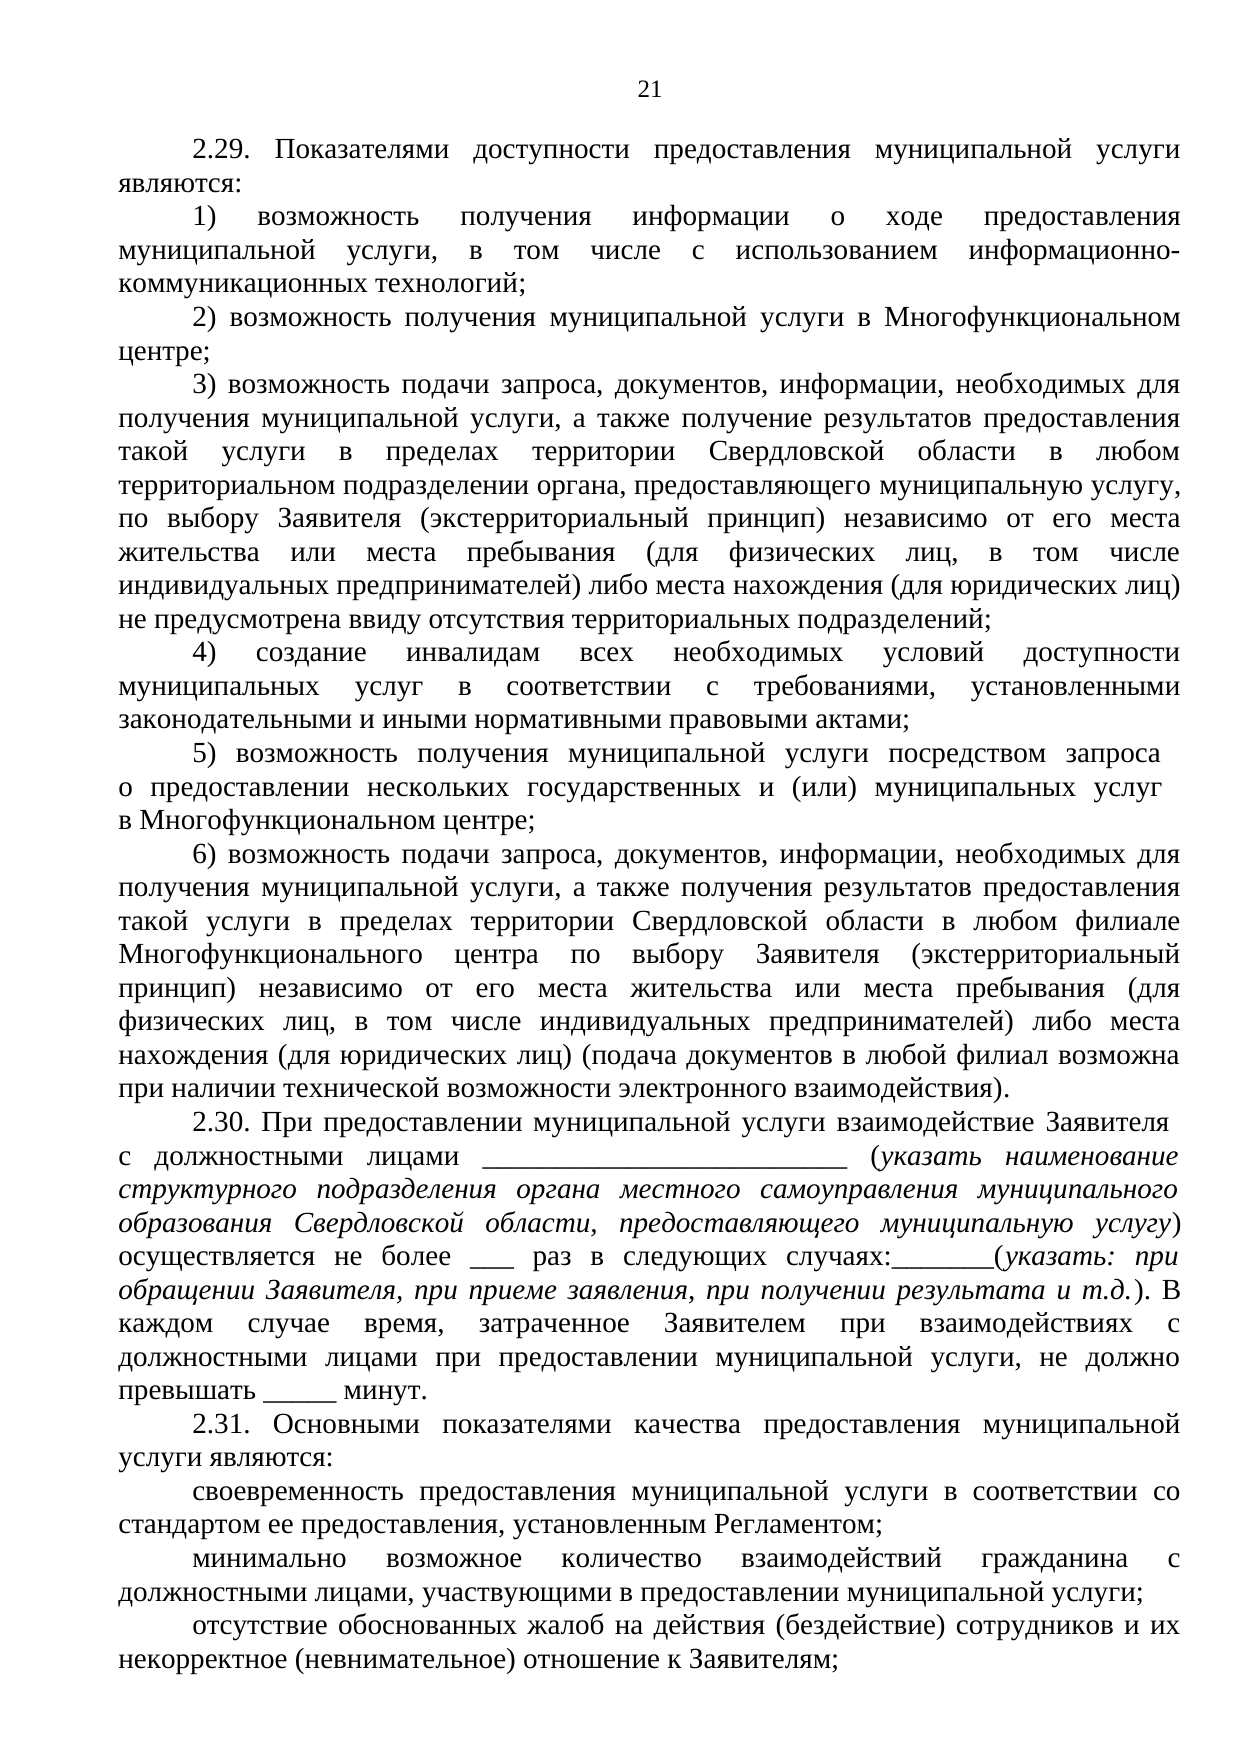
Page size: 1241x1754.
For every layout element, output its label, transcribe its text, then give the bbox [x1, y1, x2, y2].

text 2.31. Основными показателями качества предоставления муниципальной услуги являются: [118, 1406, 1181, 1473]
text своевременность предоставления муниципальной услуги в соответствии со стандартом ее предоставления, установленным Регламентом; [118, 1473, 1181, 1540]
text 2) возможность получения муниципальной услуги в Многофункциональном центре; [118, 299, 1181, 366]
text 4) создание инвалидам всех необходимых условий доступности муниципальных услуг в соответствии с требованиями, установленными законодательными и иными нормативными правовыми актами; [118, 634, 1181, 735]
text минимально возможное количество взаимодействий гражданина с должностными лицами, участвующими в предоставлении муниципальной услуги; [118, 1540, 1181, 1607]
text 2.29. Показателями доступности предоставления муниципальной услуги являются: [118, 131, 1181, 198]
text 2.30. При предоставлении муниципальной услуги взаимодействие Заявителя с должностными лицами _________________________ (указать наименование структурного подразделения органа местного самоуправления муниципального образования Свердловской области, предоставляющего муниципальную услугу) осуществляется не более ___ раз в следующих случаях:_______(указать: при обращении Заявителя, при приеме заявления, при получении результата и т.д.). В каждом случае время, затраченное Заявителем при взаимодействиях с должностными лицами при предоставлении муниципальной услуги, не должно превышать _____ минут. [118, 1104, 1181, 1406]
text 3) возможность подачи запроса, документов, информации, необходимых для получения муниципальной услуги, а также получение результатов предоставления такой услуги в пределах территории Свердловской области в любом территориальном подразделении органа, предоставляющего муниципальную услугу, по выбору Заявителя (экстерриториальный принцип) независимо от его места жительства или места пребывания (для физических лиц, в том числе индивидуальных предпринимателей) либо места нахождения (для юридических лиц) не предусмотрена ввиду отсутствия территориальных подразделений; [118, 366, 1181, 634]
text 6) возможность подачи запроса, документов, информации, необходимых для получения муниципальной услуги, а также получения результатов предоставления такой услуги в пределах территории Свердловской области в любом филиале Многофункционального центра по выбору Заявителя (экстерриториальный принцип) независимо от его места жительства или места пребывания (для физических лиц, в том числе индивидуальных предпринимателей) либо места нахождения (для юридических лиц) (подача документов в любой филиал возможна при наличии технической возможности электронного взаимодействия). [118, 836, 1181, 1104]
text 5) возможность получения муниципальной услуги посредством запроса о предоставлении нескольких государственных и (или) муниципальных услуг в Многофункциональном центре; [118, 735, 1181, 836]
text 1) возможность получения информации о ходе предоставления муниципальной услуги, в том числе с использованием информационно-коммуникационных технологий; [118, 198, 1181, 299]
text отсутствие обоснованных жалоб на действия (бездействие) сотрудников и их некорректное (невнимательное) отношение к Заявителям; [118, 1607, 1181, 1674]
